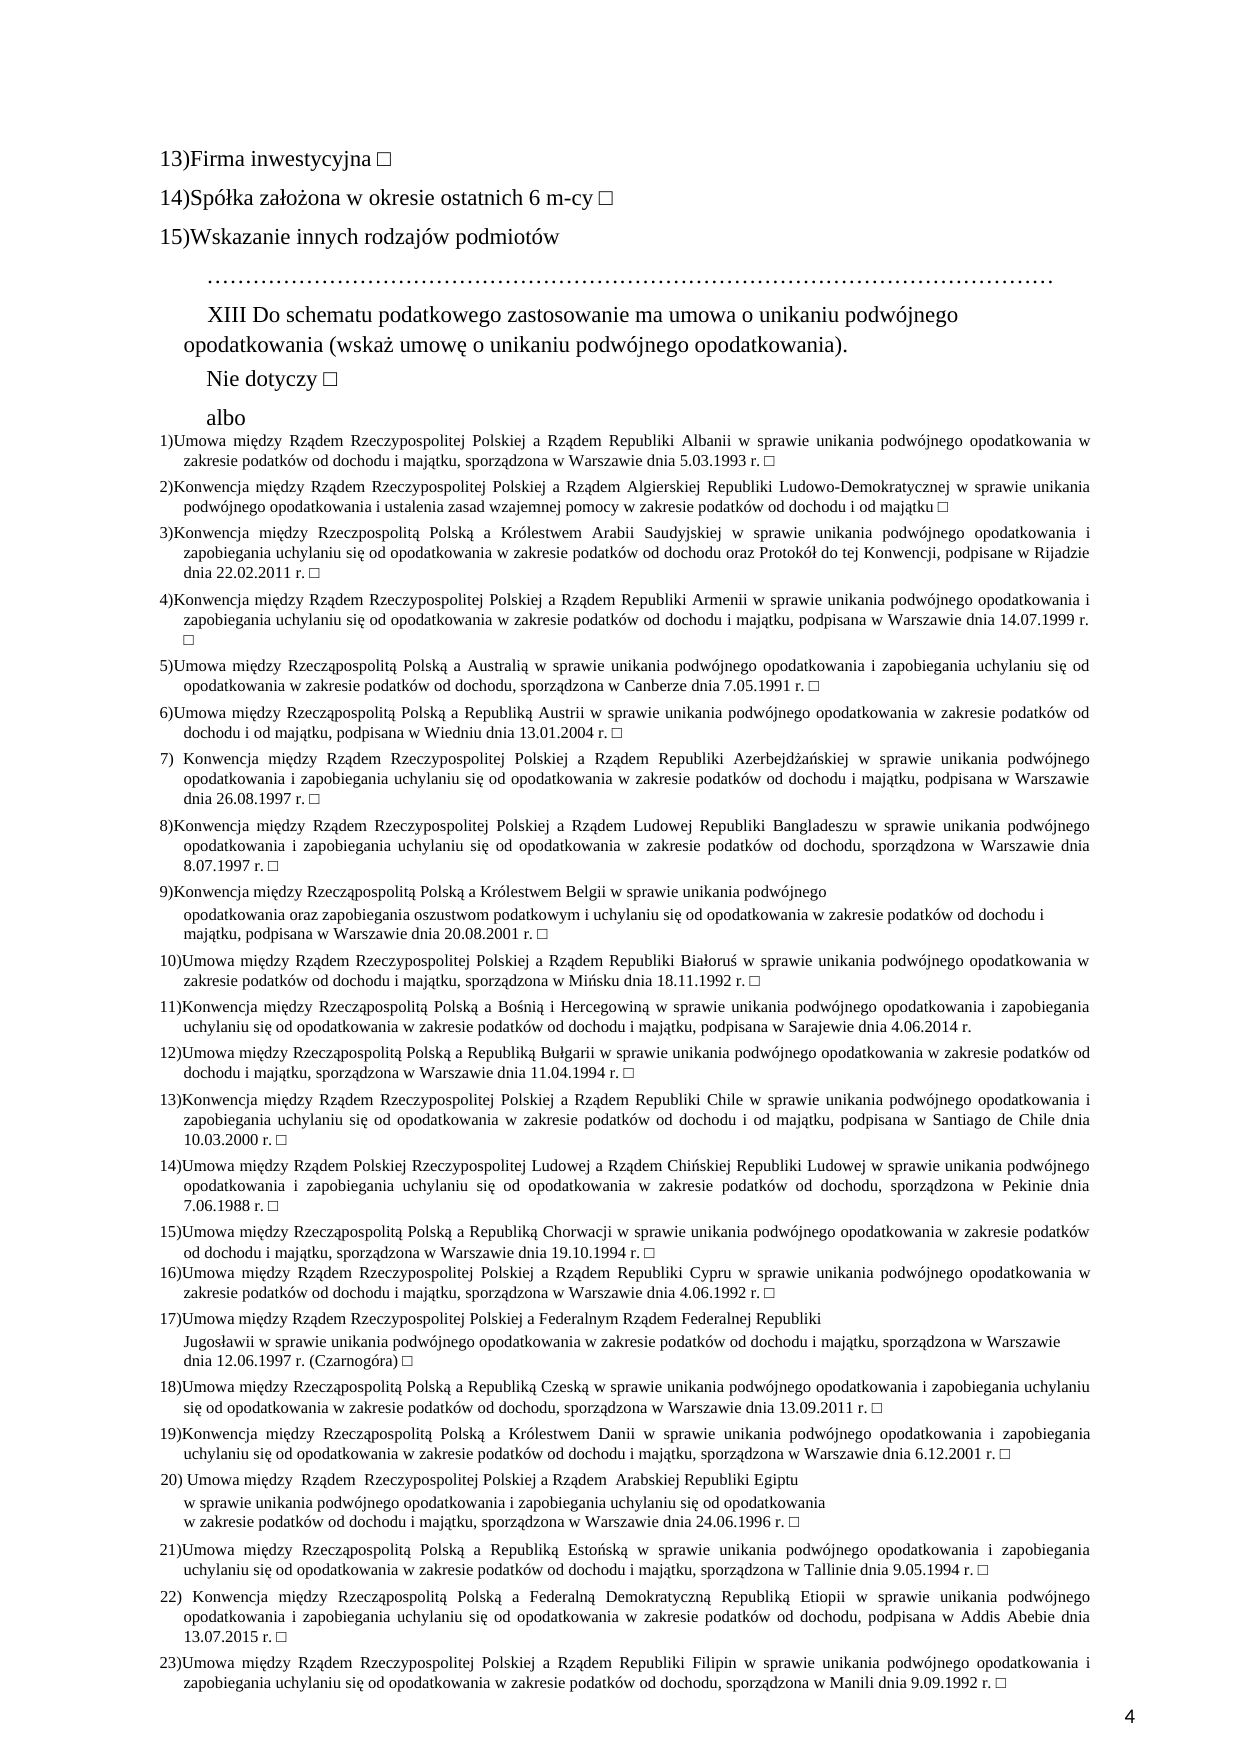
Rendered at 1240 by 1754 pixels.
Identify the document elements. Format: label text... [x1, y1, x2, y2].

text 7) Konwencja między Rządem Rzeczypospolitej Polskiej a Rządem Republiki Azerbejdżańskiej w sprawie unikania podwójnego opodatkowania i zapobiegania uchylaniu się od opodatkowania w zakresie podatków od dochodu i majątku, podpisana w Warszawie dnia 26.08.1997 r. □ [160, 749, 1091, 808]
list Umowa między Rządem Rzeczypospolitej Polskiej a Rządem Republiki Albanii w sprawie unikania podwójnego opodatkowania w zakresie podatków od dochodu i majątku, sporządzona w Warszawie dnia 5.03.1993 r. □ [159, 430, 1091, 470]
list Umowa między Rzecząpospolitą Polską a Republiką Austrii w sprawie unikania podwójnego opodatkowania w zakresie podatków od dochodu i od majątku, podpisana w Wiedniu dnia 13.01.2004 r. □ [159, 702, 1091, 742]
list Konwencja między Rządem Rzeczypospolitej Polskiej a Rządem Algierskiej Republiki Ludowo-Demokratycznej w sprawie unikania podwójnego opodatkowania i ustalenia zasad wzajemnej pomocy w zakresie podatków od dochodu i od majątku □ [159, 477, 1091, 516]
list Umowa między Rządem Rzeczypospolitej Polskiej a Rządem Republiki Cypru w sprawie unikania podwójnego opodatkowania w zakresie podatków od dochodu i majątku, sporządzona w Warszawie dnia 4.06.1992 r. □ [159, 1262, 1091, 1302]
text 22) Konwencja między Rzecząpospolitą Polską a Federalną Demokratyczną Republiką Etiopii w sprawie unikania podwójnego opodatkowania i zapobiegania uchylaniu się od opodatkowania w zakresie podatków od dochodu, podpisana w Addis Abebie dnia 13.07.2015 r. □ [160, 1587, 1091, 1646]
text opodatkowania oraz zapobiegania oszustwom podatkowym i uchylaniu się od opodatkowania w zakresie podatków od dochodu i majątku, podpisana w Warszawie dnia 20.08.2001 r. □ [183, 904, 1091, 943]
text albo [206, 404, 1135, 430]
text w zakresie podatków od dochodu i majątku, sporządzona w Warszawie dnia 24.06.1996 r. □ [183, 1512, 1135, 1531]
list Umowa między Rządem Rzeczypospolitej Polskiej a Rządem Republiki Białoruś w sprawie unikania podwójnego opodatkowania w zakresie podatków od dochodu i majątku, sporządzona w Mińsku dnia 18.11.1992 r. □ [159, 950, 1091, 989]
list Spółka założona w okresie ostatnich 6 m-cy □ [159, 184, 1135, 210]
list Konwencja między Rzecząpospolitą Polską a Królestwem Danii w sprawie unikania podwójnego opodatkowania i zapobiegania uchylaniu się od opodatkowania w zakresie podatków od dochodu i majątku, sporządzona w Warszawie dnia 6.12.2001 r. □ [159, 1424, 1091, 1463]
text XIII Do schematu podatkowego zastosowanie ma umowa o unikaniu podwójnego opodatkowania (wskaż umowę o unikaniu podwójnego opodatkowania). [183, 301, 1091, 357]
list Umowa między Rzecząpospolitą Polską a Republiką Estońską w sprawie unikania podwójnego opodatkowania i zapobiegania uchylaniu się od opodatkowania w zakresie podatków od dochodu i majątku, sporządzona w Tallinie dnia 9.05.1994 r. □ [159, 1540, 1091, 1579]
list Konwencja między Rzeczpospolitą Polską a Królestwem Arabii Saudyjskiej w sprawie unikania podwójnego opodatkowania i zapobiegania uchylaniu się od opodatkowania w zakresie podatków od dochodu oraz Protokół do tej Konwencji, podpisane w Rijadzie dnia 22.02.2011 r. □ [159, 523, 1091, 582]
list Konwencja między Rządem Rzeczypospolitej Polskiej a Rządem Republiki Chile w sprawie unikania podwójnego opodatkowania i zapobiegania uchylaniu się od opodatkowania w zakresie podatków od dochodu i od majątku, podpisana w Santiago de Chile dnia 10.03.2000 r. □ [159, 1089, 1091, 1149]
list Umowa między Rządem Polskiej Rzeczypospolitej Ludowej a Rządem Chińskiej Republiki Ludowej w sprawie unikania podwójnego opodatkowania i zapobiegania uchylaniu się od opodatkowania w zakresie podatków od dochodu, sporządzona w Pekinie dnia 7.06.1988 r. □ [159, 1156, 1091, 1215]
list Umowa między Rzecząpospolitą Polską a Republiką Czeską w sprawie unikania podwójnego opodatkowania i zapobiegania uchylaniu się od opodatkowania w zakresie podatków od dochodu, sporządzona w Warszawie dnia 13.09.2011 r. □ [159, 1377, 1091, 1417]
list Firma inwestycyjna □ [159, 145, 1135, 172]
text w sprawie unikania podwójnego opodatkowania i zapobiegania uchylaniu się od opodatkowania [183, 1493, 1135, 1512]
list Wskazanie innych rodzajów podmiotów [159, 223, 1135, 249]
list Konwencja między Rzecząpospolitą Polską a Bośnią i Hercegowiną w sprawie unikania podwójnego opodatkowania i zapobiegania uchylaniu się od opodatkowania w zakresie podatków od dochodu i majątku, podpisana w Sarajewie dnia 4.06.2014 r. [159, 997, 1091, 1036]
list Konwencja między Rzecząpospolitą Polską a Królestwem Belgii w sprawie unikania podwójnego [159, 882, 1135, 901]
text 20) Umowa między Rządem Rzeczypospolitej Polskiej a Rządem Arabskiej Republiki Egiptu [160, 1470, 1135, 1489]
text ………………………………………………………………………………………………… [206, 262, 1135, 288]
list Konwencja między Rządem Rzeczypospolitej Polskiej a Rządem Republiki Armenii w sprawie unikania podwójnego opodatkowania i zapobiegania uchylaniu się od opodatkowania w zakresie podatków od dochodu i majątku, podpisana w Warszawie dnia 14.07.1999 r. □ [159, 589, 1091, 649]
list Umowa między Rządem Rzeczypospolitej Polskiej a Federalnym Rządem Federalnej Republiki [159, 1309, 1135, 1328]
list Konwencja między Rządem Rzeczypospolitej Polskiej a Rządem Ludowej Republiki Bangladeszu w sprawie unikania podwójnego opodatkowania i zapobiegania uchylaniu się od opodatkowania w zakresie podatków od dochodu, sporządzona w Warszawie dnia 8.07.1997 r. □ [159, 815, 1091, 875]
list Umowa między Rzecząpospolitą Polską a Australią w sprawie unikania podwójnego opodatkowania i zapobiegania uchylaniu się od opodatkowania w zakresie podatków od dochodu, sporządzona w Canberze dnia 7.05.1991 r. □ [159, 656, 1091, 695]
text Nie dotyczy □ [206, 365, 1135, 392]
text Jugosławii w sprawie unikania podwójnego opodatkowania w zakresie podatków od dochodu i majątku, sporządzona w Warszawie dnia 12.06.1997 r. (Czarnogóra) □ [183, 1331, 1091, 1370]
list Umowa między Rządem Rzeczypospolitej Polskiej a Rządem Republiki Filipin w sprawie unikania podwójnego opodatkowania i zapobiegania uchylaniu się od opodatkowania w zakresie podatków od dochodu, sporządzona w Manili dnia 9.09.1992 r. □ [159, 1653, 1091, 1692]
list Umowa między Rzecząpospolitą Polską a Republiką Bułgarii w sprawie unikania podwójnego opodatkowania w zakresie podatków od dochodu i majątku, sporządzona w Warszawie dnia 11.04.1994 r. □ [159, 1043, 1091, 1082]
list Umowa między Rzecząpospolitą Polską a Republiką Chorwacji w sprawie unikania podwójnego opodatkowania w zakresie podatków od dochodu i majątku, sporządzona w Warszawie dnia 19.10.1994 r. □ [159, 1222, 1091, 1262]
